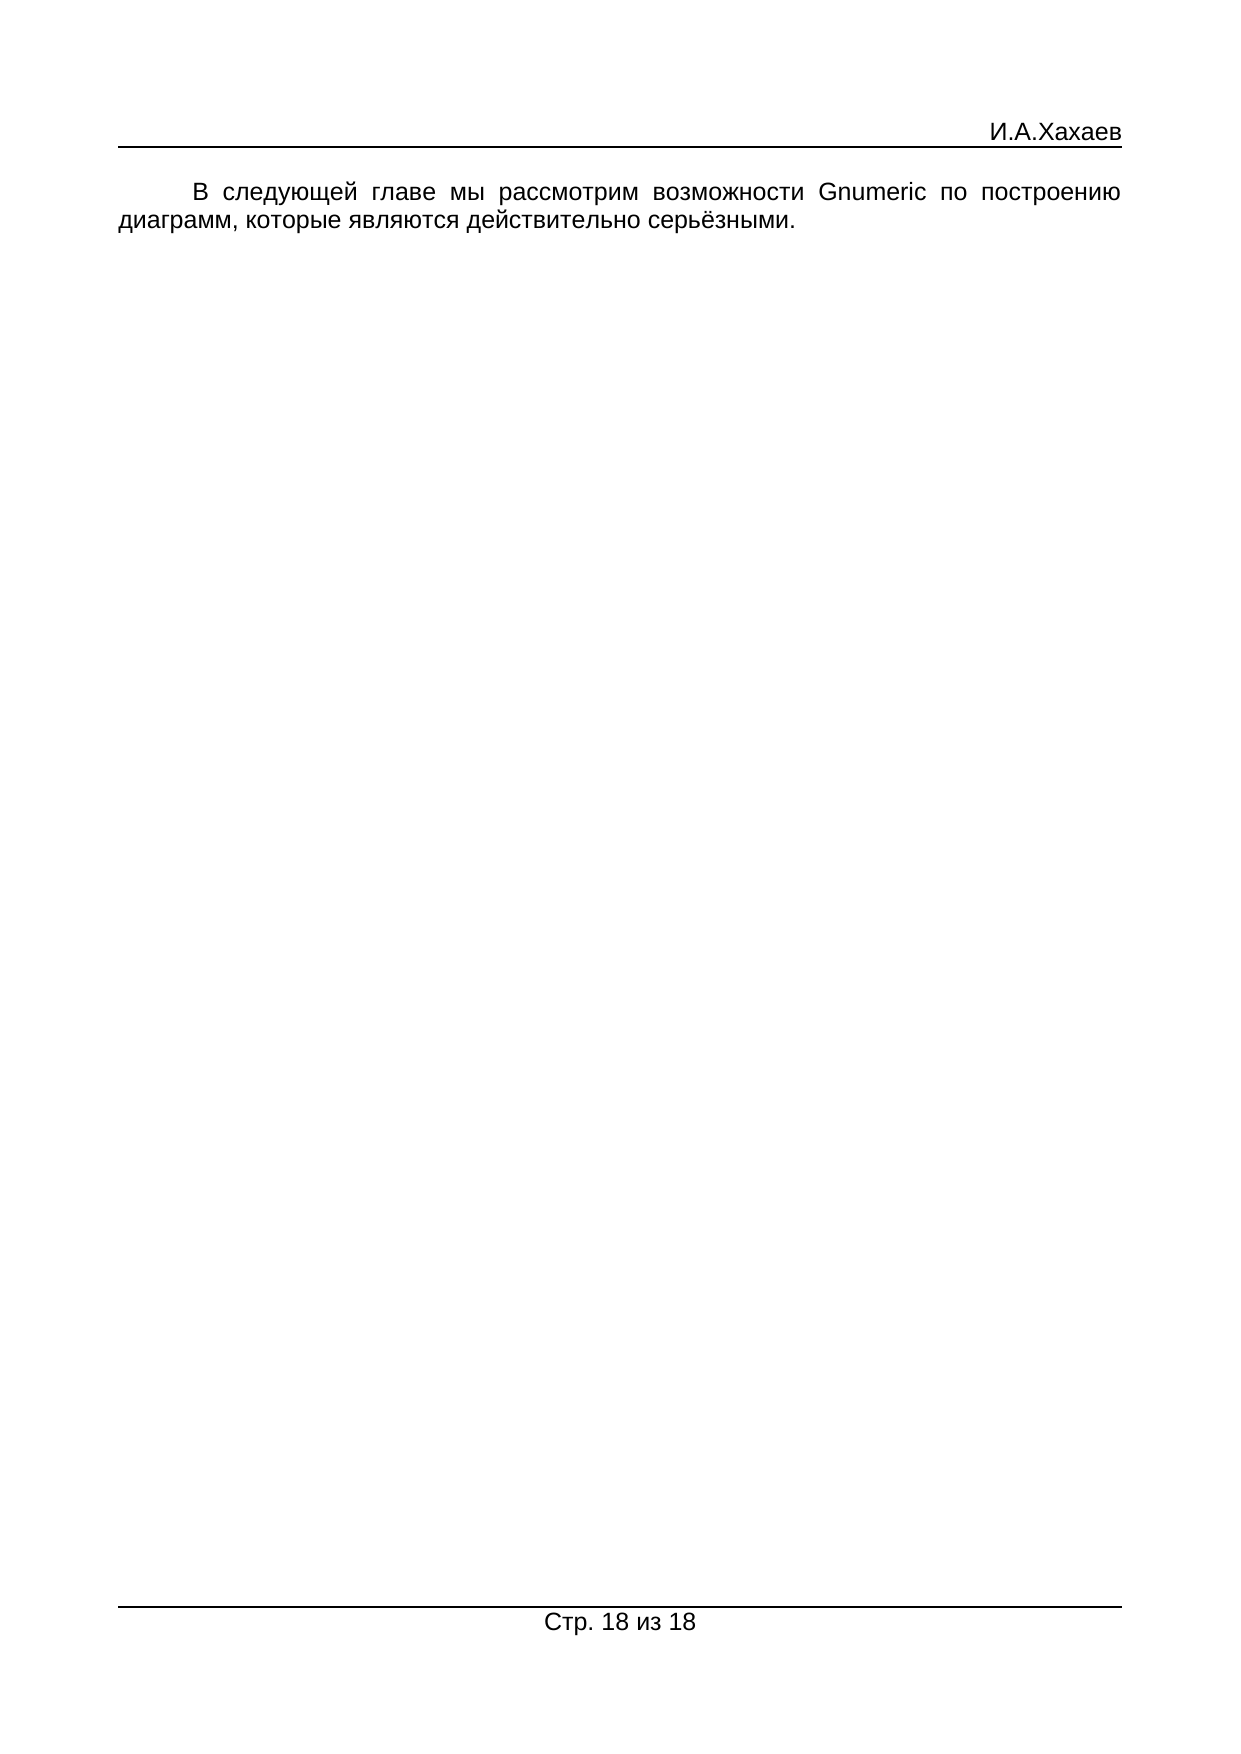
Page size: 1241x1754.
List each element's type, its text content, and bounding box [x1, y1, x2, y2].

text В следующей главе мы рассмотрим возможности Gnumeric по построению диаграмм, которые являются действительно серьёзными. [118, 178, 1122, 233]
